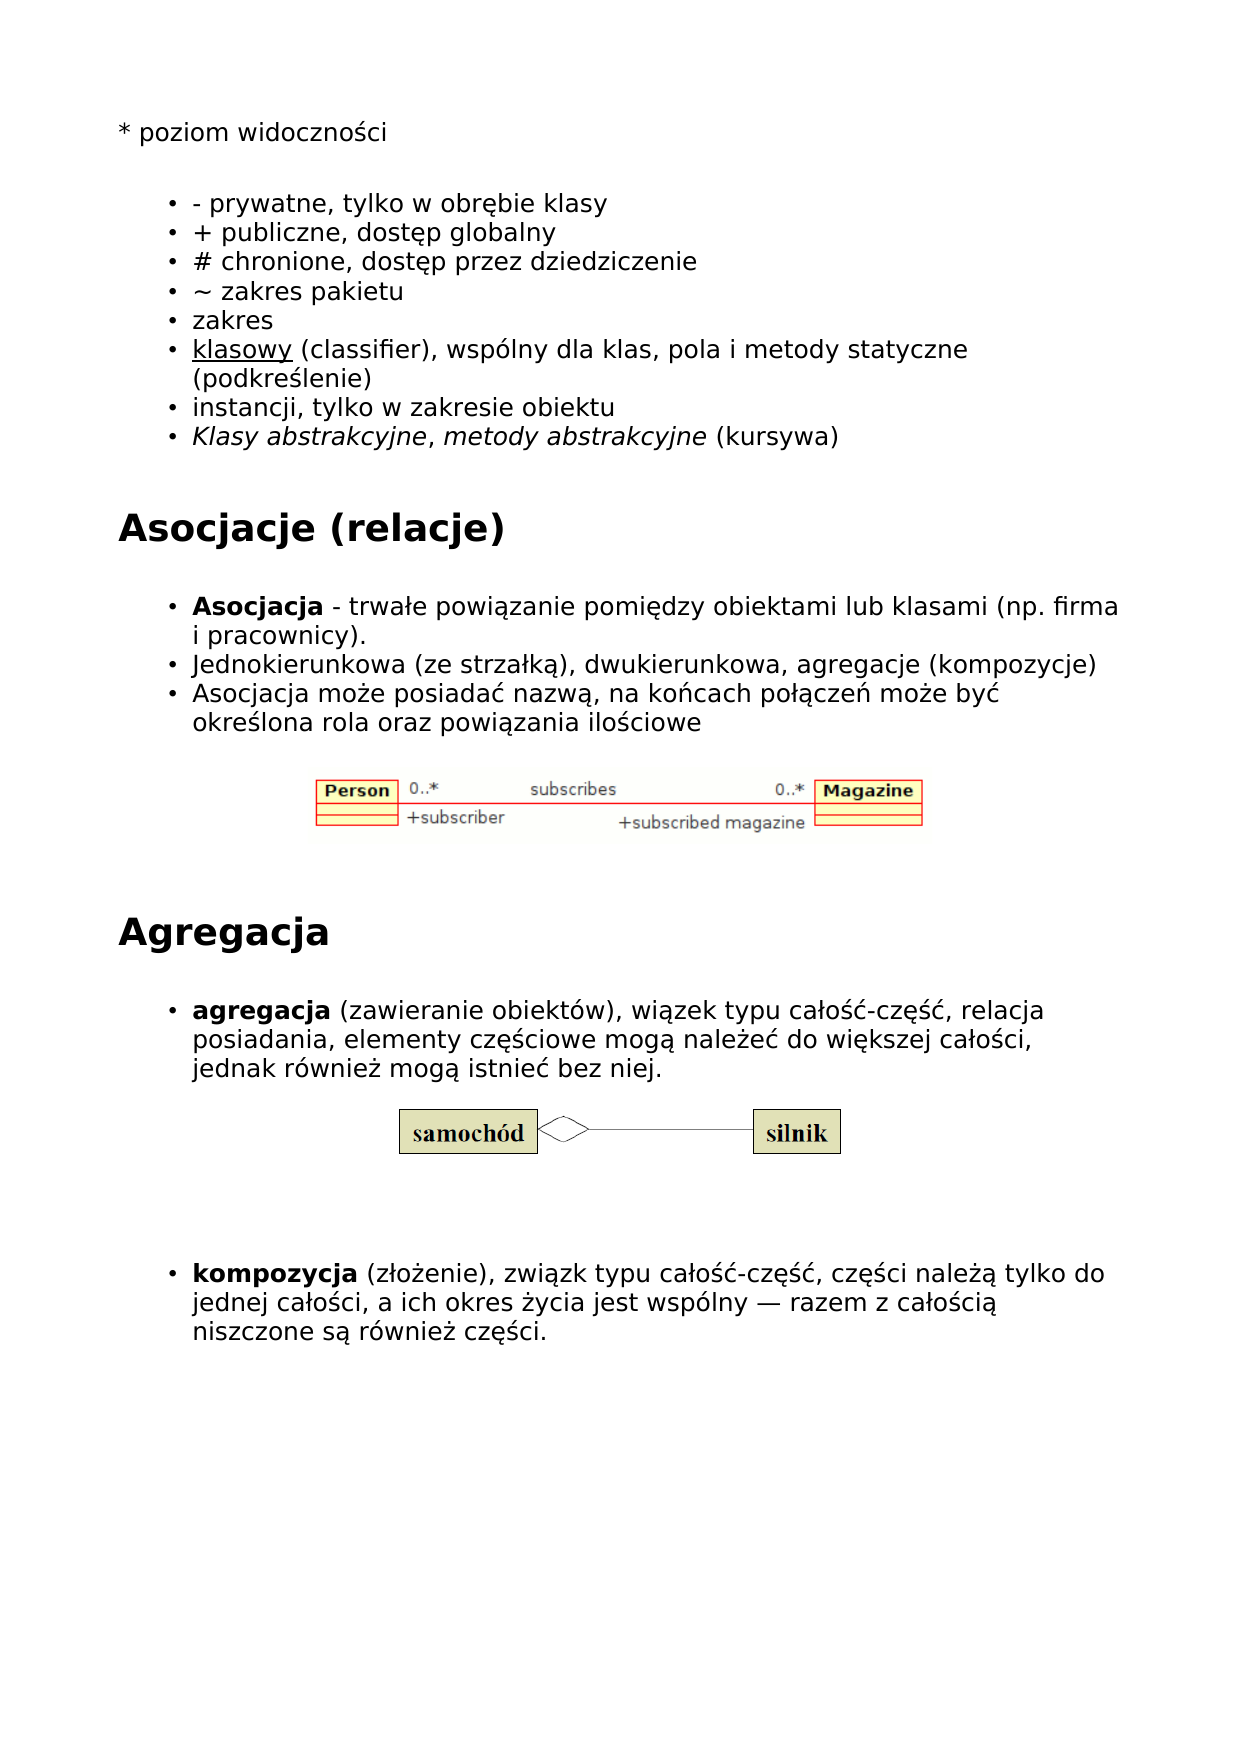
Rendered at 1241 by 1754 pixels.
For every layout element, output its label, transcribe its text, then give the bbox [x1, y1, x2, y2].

list zakres [177, 306, 1122, 335]
list Jednokierunkowa (ze strzałką), dwukierunkowa, agregacje (kompozycje) [177, 650, 1122, 679]
list Asocjacja - trwałe powiązanie pomiędzy obiektami lub klasami (np. firma i pracownicy). [177, 592, 1122, 650]
picture [307, 767, 933, 844]
text * poziom widoczności [118, 118, 1122, 147]
list instancji, tylko w zakresie obiektu [177, 393, 1122, 423]
subtitle Asocjacje (relacje) [118, 506, 1122, 550]
list + publiczne, dostęp globalny [177, 218, 1122, 248]
list # chronione, dostęp przez dziedziczenie [177, 248, 1122, 277]
list Klasy abstrakcyjne, metody abstrakcyjne (kursywa) [177, 423, 1122, 452]
picture [385, 1083, 855, 1188]
list klasowy (classifier), wspólny dla klas, pola i metody statyczne (podkreślenie) [177, 335, 1122, 393]
list ~ zakres pakietu [177, 277, 1122, 306]
subtitle Agregacja [118, 910, 1122, 954]
list kompozycja (złożenie), związk typu całość-część, części należą tylko do jednej całości, a ich okres życia jest wspólny — razem z całością niszczone są również części. [177, 1259, 1122, 1346]
list agregacja (zawieranie obiektów), wiązek typu całość-część, relacja posiadania, elementy częściowe mogą należeć do większej całości, jednak również mogą istnieć bez niej. [177, 996, 1122, 1083]
list Asocjacja może posiadać nazwą, na końcach połączeń może być określona rola oraz powiązania ilościowe [177, 679, 1122, 738]
list - prywatne, tylko w obrębie klasy [177, 189, 1122, 218]
